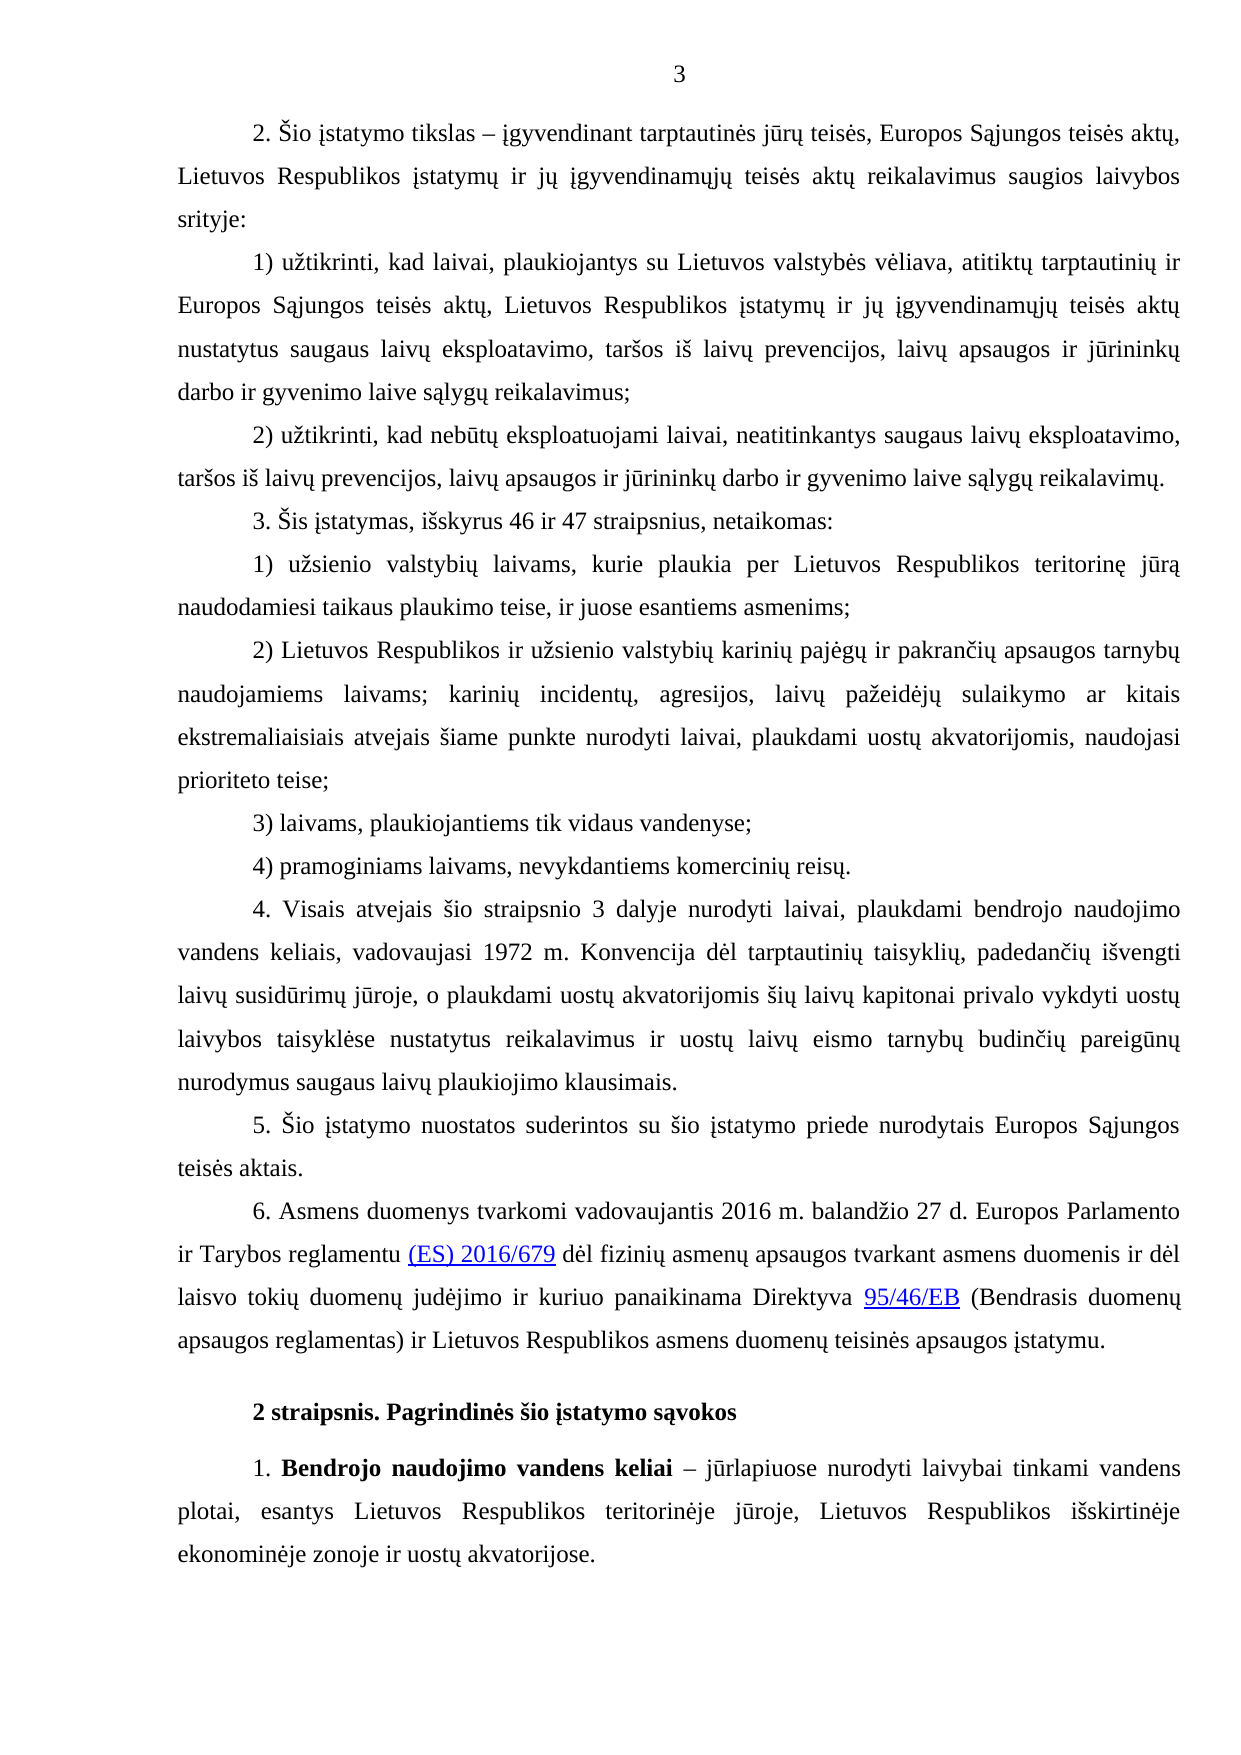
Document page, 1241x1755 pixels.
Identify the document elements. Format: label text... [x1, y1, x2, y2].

text 2 straipsnis. Pagrindinės šio įstatymo sąvokos [177, 1397, 1181, 1426]
text 5. Šio įstatymo nuostatos suderintos su šio įstatymo priede nurodytais Europos Sąjungos teisės aktais. [177, 1110, 1181, 1182]
text 6. Asmens duomenys tvarkomi vadovaujantis 2016 m. balandžio 27 d. Europos Parlamento ir Tarybos reglamentu (ES) 2016/679 dėl fizinių asmenų apsaugos tvarkant asmens duomenis ir dėl laisvo tokių duomenų judėjimo ir kuriuo panaikinama Direktyva 95/46/EB (Bendrasis duomenų apsaugos reglamentas) ir Lietuvos Respublikos asmens duomenų teisinės apsaugos įstatymu. [177, 1196, 1181, 1354]
text 1) užtikrinti, kad laivai, plaukiojantys su Lietuvos valstybės vėliava, atitiktų tarptautinių ir Europos Sąjungos teisės aktų, Lietuvos Respublikos įstatymų ir jų įgyvendinamųjų teisės aktų nustatytus saugaus laivų eksploatavimo, taršos iš laivų prevencijos, laivų apsaugos ir jūrininkų darbo ir gyvenimo laive sąlygų reikalavimus; [177, 247, 1181, 406]
text 2. Šio įstatymo tikslas – įgyvendinant tarptautinės jūrų teisės, Europos Sąjungos teisės aktų, Lietuvos Respublikos įstatymų ir jų įgyvendinamųjų teisės aktų reikalavimus saugios laivybos srityje: [177, 118, 1181, 233]
text 2) Lietuvos Respublikos ir užsienio valstybių karinių pajėgų ir pakrančių apsaugos tarnybų naudojamiems laivams; karinių incidentų, agresijos, laivų pažeidėjų sulaikymo ar kitais ekstremaliaisiais atvejais šiame punkte nurodyti laivai, plaukdami uostų akvatorijomis, naudojasi prioriteto teise; [177, 636, 1181, 794]
text 1. Bendrojo naudojimo vandens keliai – jūrlapiuose nurodyti laivybai tinkami vandens plotai, esantys Lietuvos Respublikos teritorinėje jūroje, Lietuvos Respublikos išskirtinėje ekonominėje zonoje ir uostų akvatorijose. [177, 1453, 1181, 1568]
text 4) pramoginiams laivams, nevykdantiems komercinių reisų. [177, 851, 1181, 880]
text 3) laivams, plaukiojantiems tik vidaus vandenyse; [177, 808, 1181, 837]
text 3. Šis įstatymas, išskyrus 46 ir 47 straipsnius, netaikomas: [177, 506, 1181, 535]
text 1) užsienio valstybių laivams, kurie plaukia per Lietuvos Respublikos teritorinę jūrą naudodamiesi taikaus plaukimo teise, ir juose esantiems asmenims; [177, 549, 1181, 621]
text 4. Visais atvejais šio straipsnio 3 dalyje nurodyti laivai, plaukdami bendrojo naudojimo vandens keliais, vadovaujasi 1972 m. Konvencija dėl tarptautinių taisyklių, padedančių išvengti laivų susidūrimų jūroje, o plaukdami uostų akvatorijomis šių laivų kapitonai privalo vykdyti uostų laivybos taisyklėse nustatytus reikalavimus ir uostų laivų eismo tarnybų budinčių pareigūnų nurodymus saugaus laivų plaukiojimo klausimais. [177, 894, 1181, 1096]
text 2) užtikrinti, kad nebūtų eksploatuojami laivai, neatitinkantys saugaus laivų eksploatavimo, taršos iš laivų prevencijos, laivų apsaugos ir jūrininkų darbo ir gyvenimo laive sąlygų reikalavimų. [177, 420, 1181, 492]
